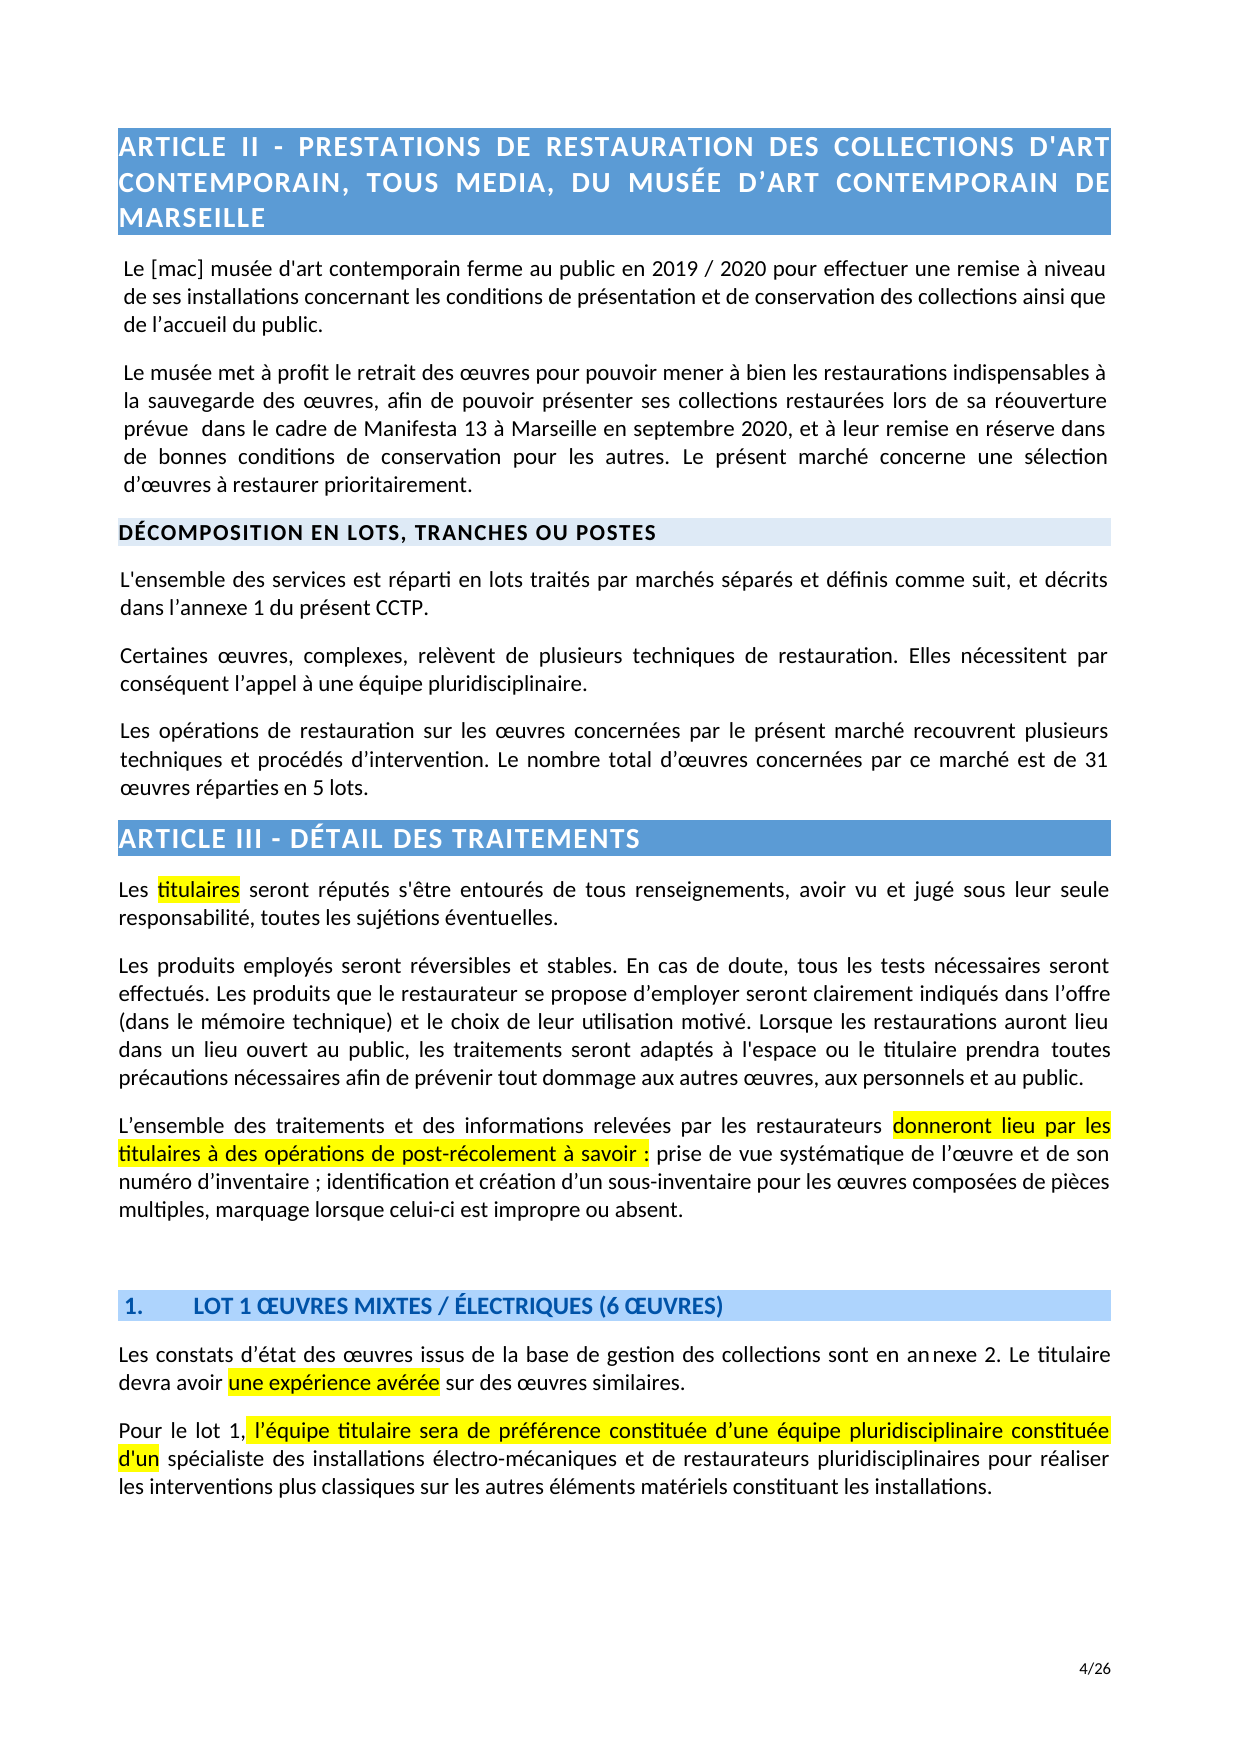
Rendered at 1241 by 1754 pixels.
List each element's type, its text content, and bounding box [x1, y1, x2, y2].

text Le [mac] musée d'art contemporain ferme au public en 2019 / 2020 pour effectuer une remise à niveau de ses installations concernant les conditions de présentation et de conservation des collections ainsi que de l’accueil du public. [123, 254, 1108, 338]
subtitle ARTICLE III - DÉTAIL DES TRAITEMENTS [118, 820, 1111, 856]
text L'ensemble des services est réparti en lots traités par marchés séparés et définis comme suit, et décrits dans l’annexe 1 du présent CCTP. [120, 565, 1110, 621]
text Certaines œuvres, complexes, relèvent de plusieurs techniques de restauration. Elles nécessitent par conséquent l’appel à une équipe pluridisciplinaire. [120, 641, 1110, 697]
list Les produits employés seront réversibles et stables. En cas de doute, tous les tests nécessaires seront effectués. Les produits que le restaurateur se propose d’employer seront clairement indiqués dans l’offre (dans le mémoire technique) et le choix de leur utilisation motivé. Lorsque les restaurations auront lieu dans un lieu ouvert au public, les traitements seront adaptés à l'espace ou le titulaire prendra toutes précautions nécessaires afin de prévenir tout dommage aux autres œuvres, aux personnels et au public. [118, 951, 1111, 1091]
list Les constats d’état des œuvres issus de la base de gestion des collections sont en annexe 2. Le titulaire devra avoir une expérience avérée sur des œuvres similaires. [118, 1340, 1111, 1396]
text Les opérations de restauration sur les œuvres concernées par le présent marché recouvrent plusieurs techniques et procédés d’intervention. Le nombre total d’œuvres concernées par ce marché est de 31 œuvres réparties en 5 lots. [120, 717, 1110, 801]
list Pour le lot 1, l’équipe titulaire sera de préférence constituée d’une équipe pluridisciplinaire constituée d'un spécialiste des installations électro-mécaniques et de restaurateurs pluridisciplinaires pour réaliser les interventions plus classiques sur les autres éléments matériels constituant les installations. [83, 1416, 1111, 1500]
list Les titulaires seront réputés s'être entourés de tous renseignements, avoir vu et jugé sous leur seule responsabilité, toutes les sujétions éventuelles. [118, 876, 1111, 932]
list L’ensemble des traitements et des informations relevées par les restaurateurs donneront lieu par les titulaires à des opérations de post-récolement à savoir : prise de vue systématique de l’œuvre et de son numéro d’inventaire ; identification et création d’un sous-inventaire pour les œuvres composées de pièces multiples, marquage lorsque celui-ci est impropre ou absent. [118, 1111, 1111, 1223]
text Le musée met à profit le retrait des œuvres pour pouvoir mener à bien les restaurations indispensables à la sauvegarde des œuvres, afin de pouvoir présenter ses collections restaurées lors de sa réouverture prévue dans le cadre de Manifesta 13 à Marseille en septembre 2020, et à leur remise en réserve dans de bonnes conditions de conservation pour les autres. Le présent marché concerne une sélection d’œuvres à restaurer prioritairement. [123, 358, 1108, 498]
subtitle ARTICLE II - Prestations de restauration des collections d'art contemporain, tous media, du musée d’art contemporain de Marseille [118, 128, 1111, 235]
subtitle DÉCOMPOSITION EN LOTS, TRANCHES OU POSTES [118, 518, 1111, 546]
list LOT 1 ŒUVRES MIXTES / ÉLECTRIQUES (6 ŒUVRES) [118, 1290, 1111, 1321]
